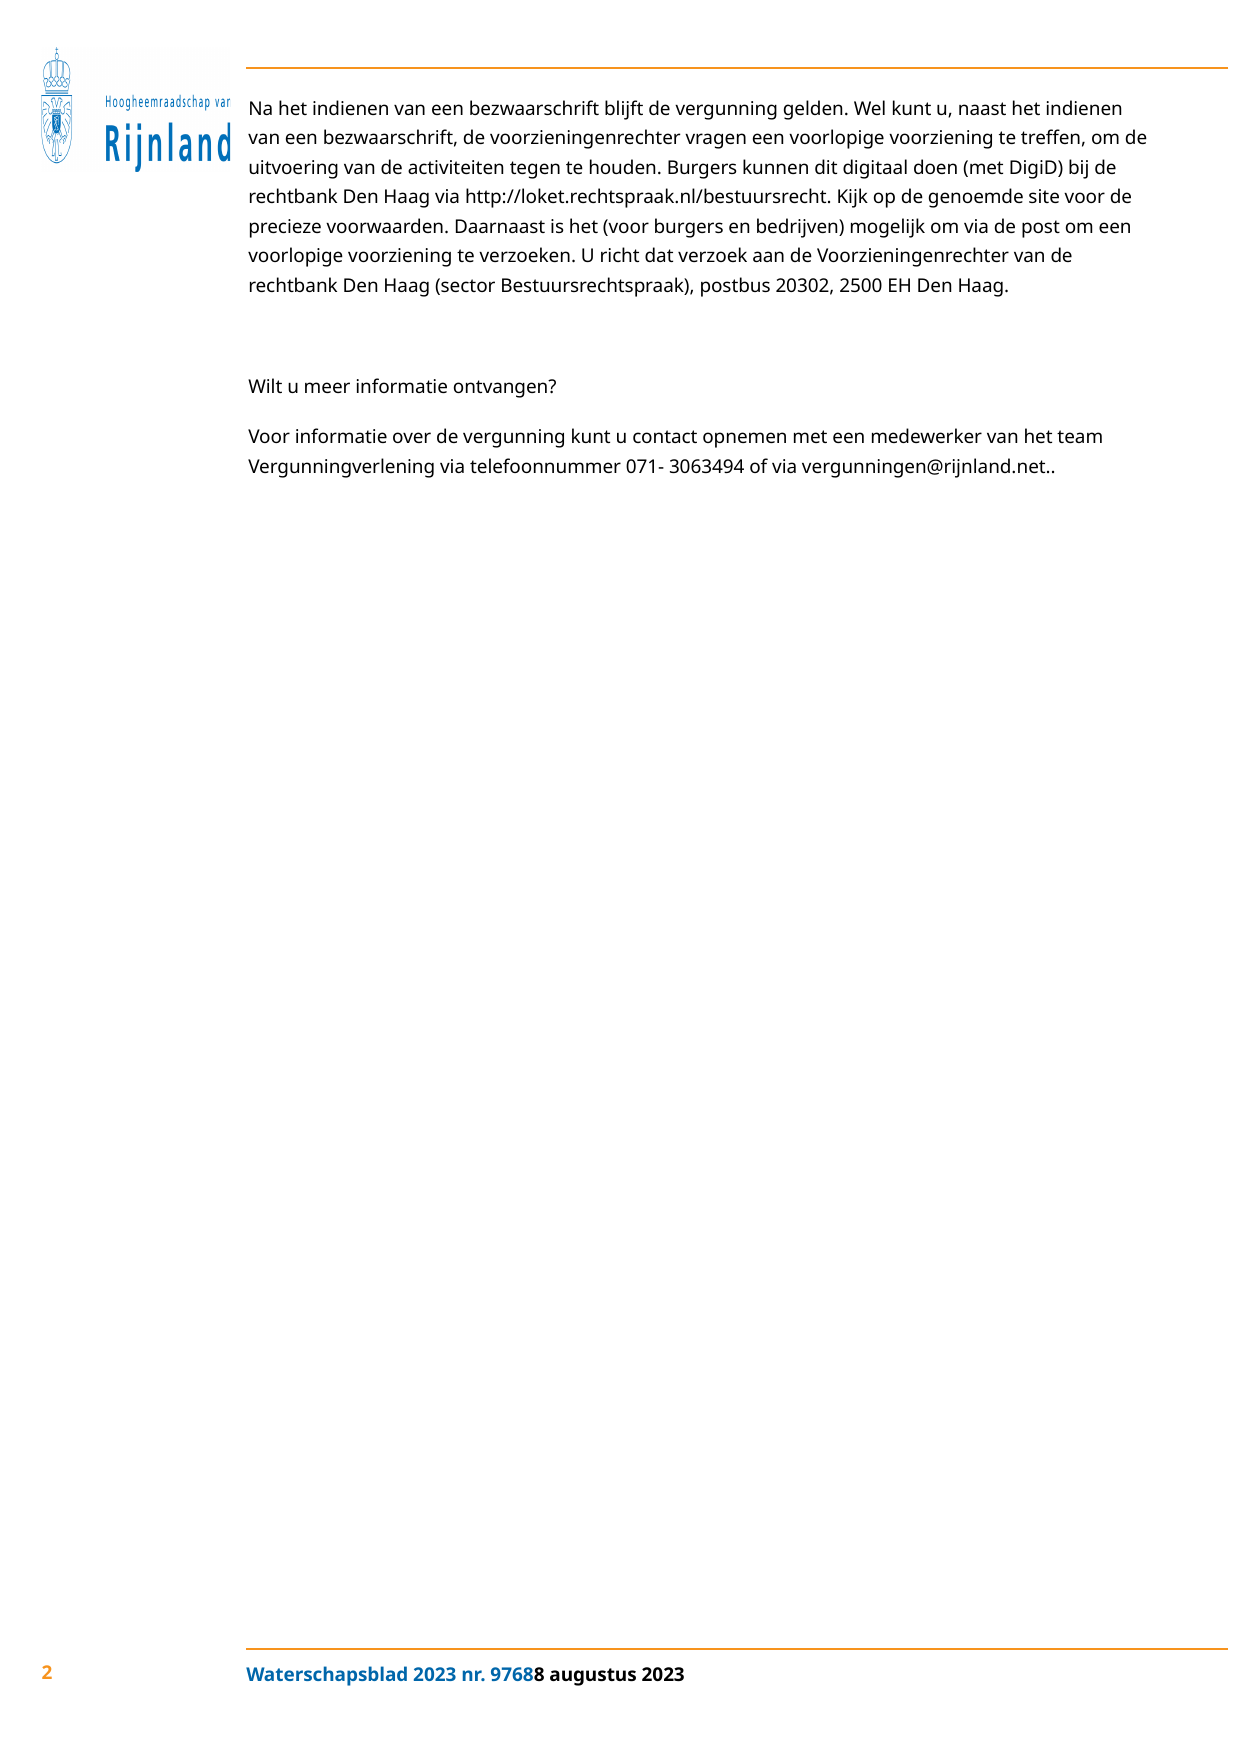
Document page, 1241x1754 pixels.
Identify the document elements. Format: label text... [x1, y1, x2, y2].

text Voor informatie over de vergunning kunt u contact opnemen met een medewerker van het team Vergunningverlening via telefoonnummer 071- 3063494 of via vergunningen@rijnland.net.. [248, 423, 1152, 479]
text Na het indienen van een bezwaarschrift blijft de vergunning gelden. Wel kunt u, naast het indienen van een bezwaarschrift, de voorzieningenrechter vragen een voorlopige voorziening te treffen, om de uitvoering van de activiteiten tegen te houden. Burgers kunnen dit digitaal doen (met DigiD) bij de rechtbank Den Haag via http://loket.rechtspraak.nl/bestuursrecht. Kijk op de genoemde site voor de precieze voorwaarden. Daarnaast is het (voor burgers en bedrijven) mogelijk om via de post om een voorlopige voorziening te verzoeken. U richt dat verzoek aan de Voorzieningenrechter van de rechtbank Den Haag (sector Bestuursrechtspraak), postbus 20302, 2500 EH Den Haag. [248, 95, 1152, 298]
picture [41, 47, 231, 172]
text Wilt u meer informatie ontvangen? [248, 373, 1152, 399]
